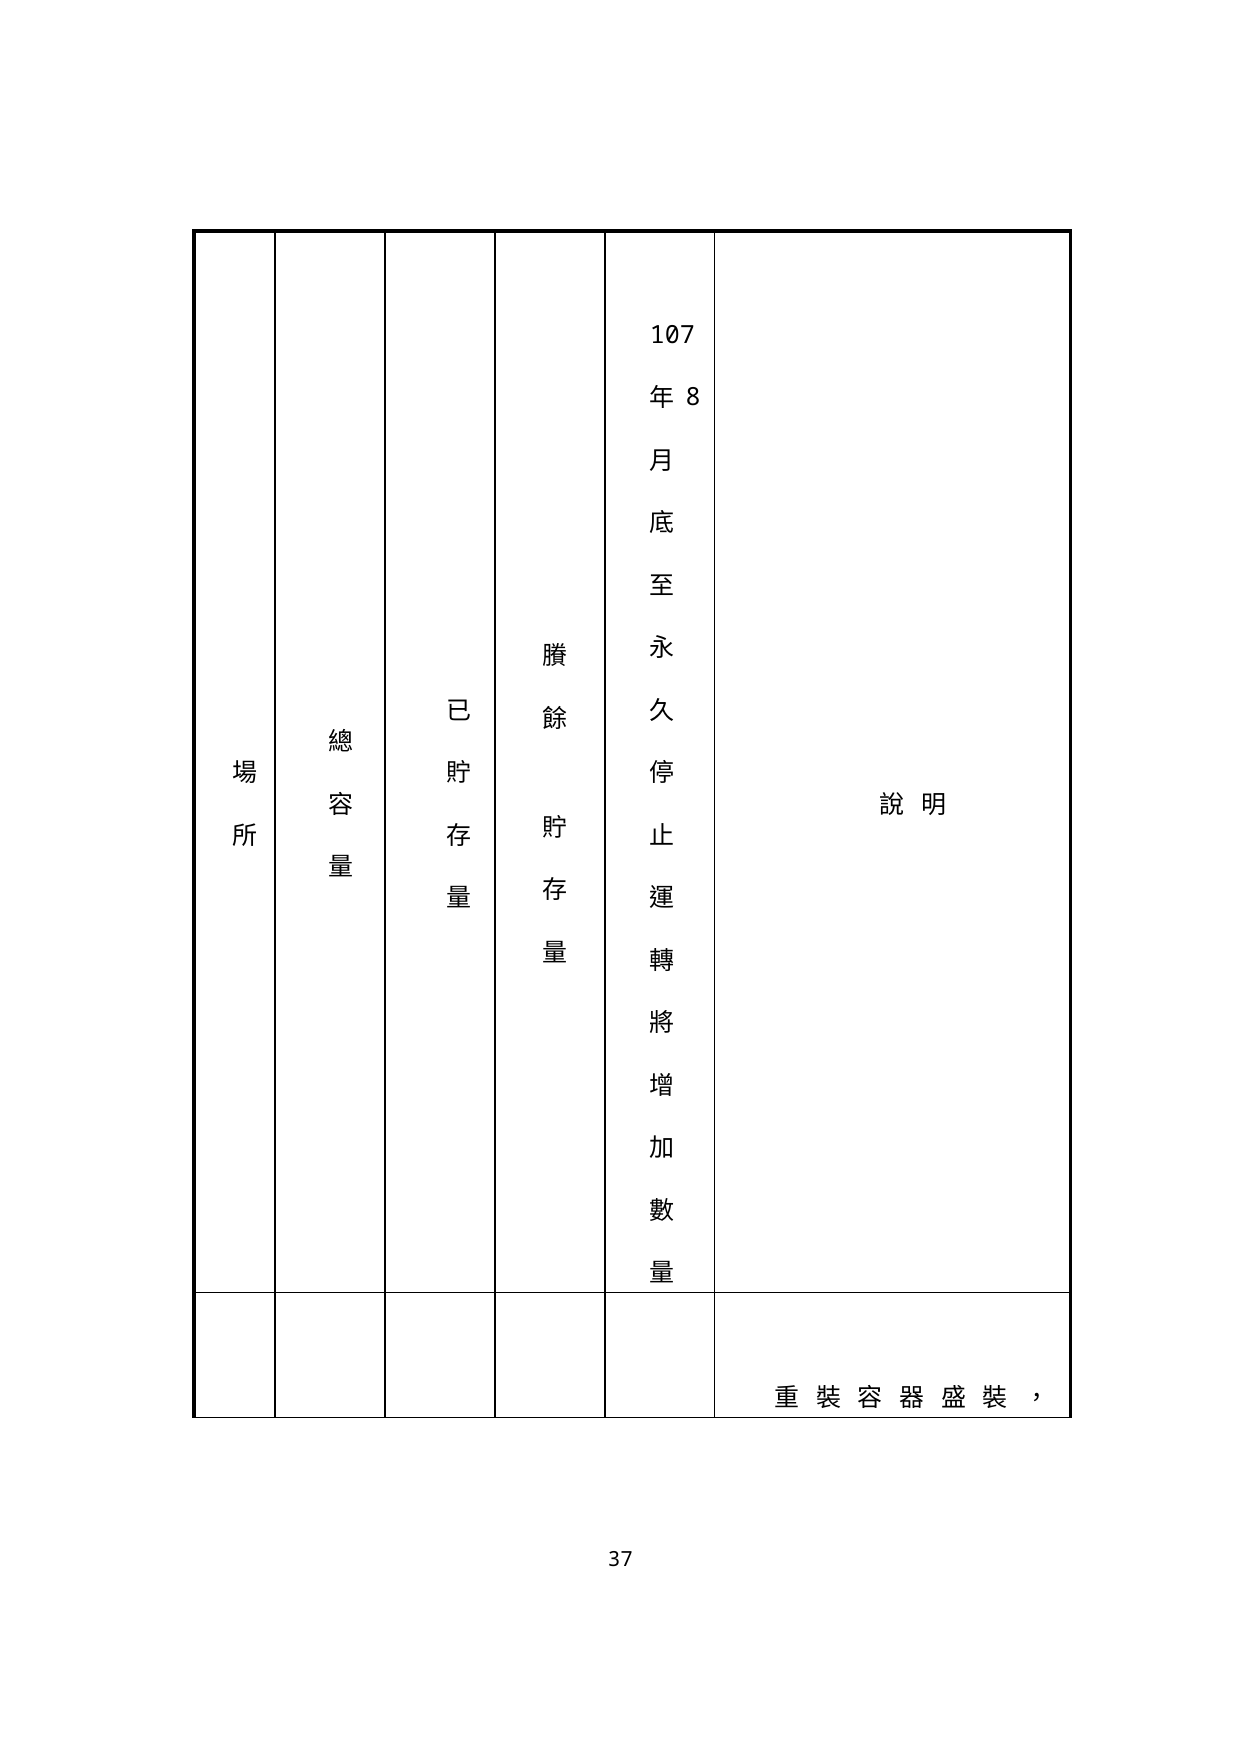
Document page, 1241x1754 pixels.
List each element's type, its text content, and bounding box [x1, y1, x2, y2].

table_header 總容量 [276, 233, 384, 1292]
table_header 場所 [196, 233, 274, 1292]
table_cell [606, 1293, 714, 1417]
table_cell [196, 1293, 274, 1417]
table_cell [496, 1293, 604, 1417]
table_cell [386, 1293, 494, 1417]
table_cell 重裝容器盛裝， [715, 1293, 1069, 1417]
table_cell [276, 1293, 384, 1417]
table_header 107年8月底至永久停止運轉將增加數量 [606, 233, 714, 1292]
table_header 已貯存量 [386, 233, 494, 1292]
table_header 賸餘 貯存量 [496, 233, 604, 1292]
table_header 說明 [715, 233, 1069, 1292]
